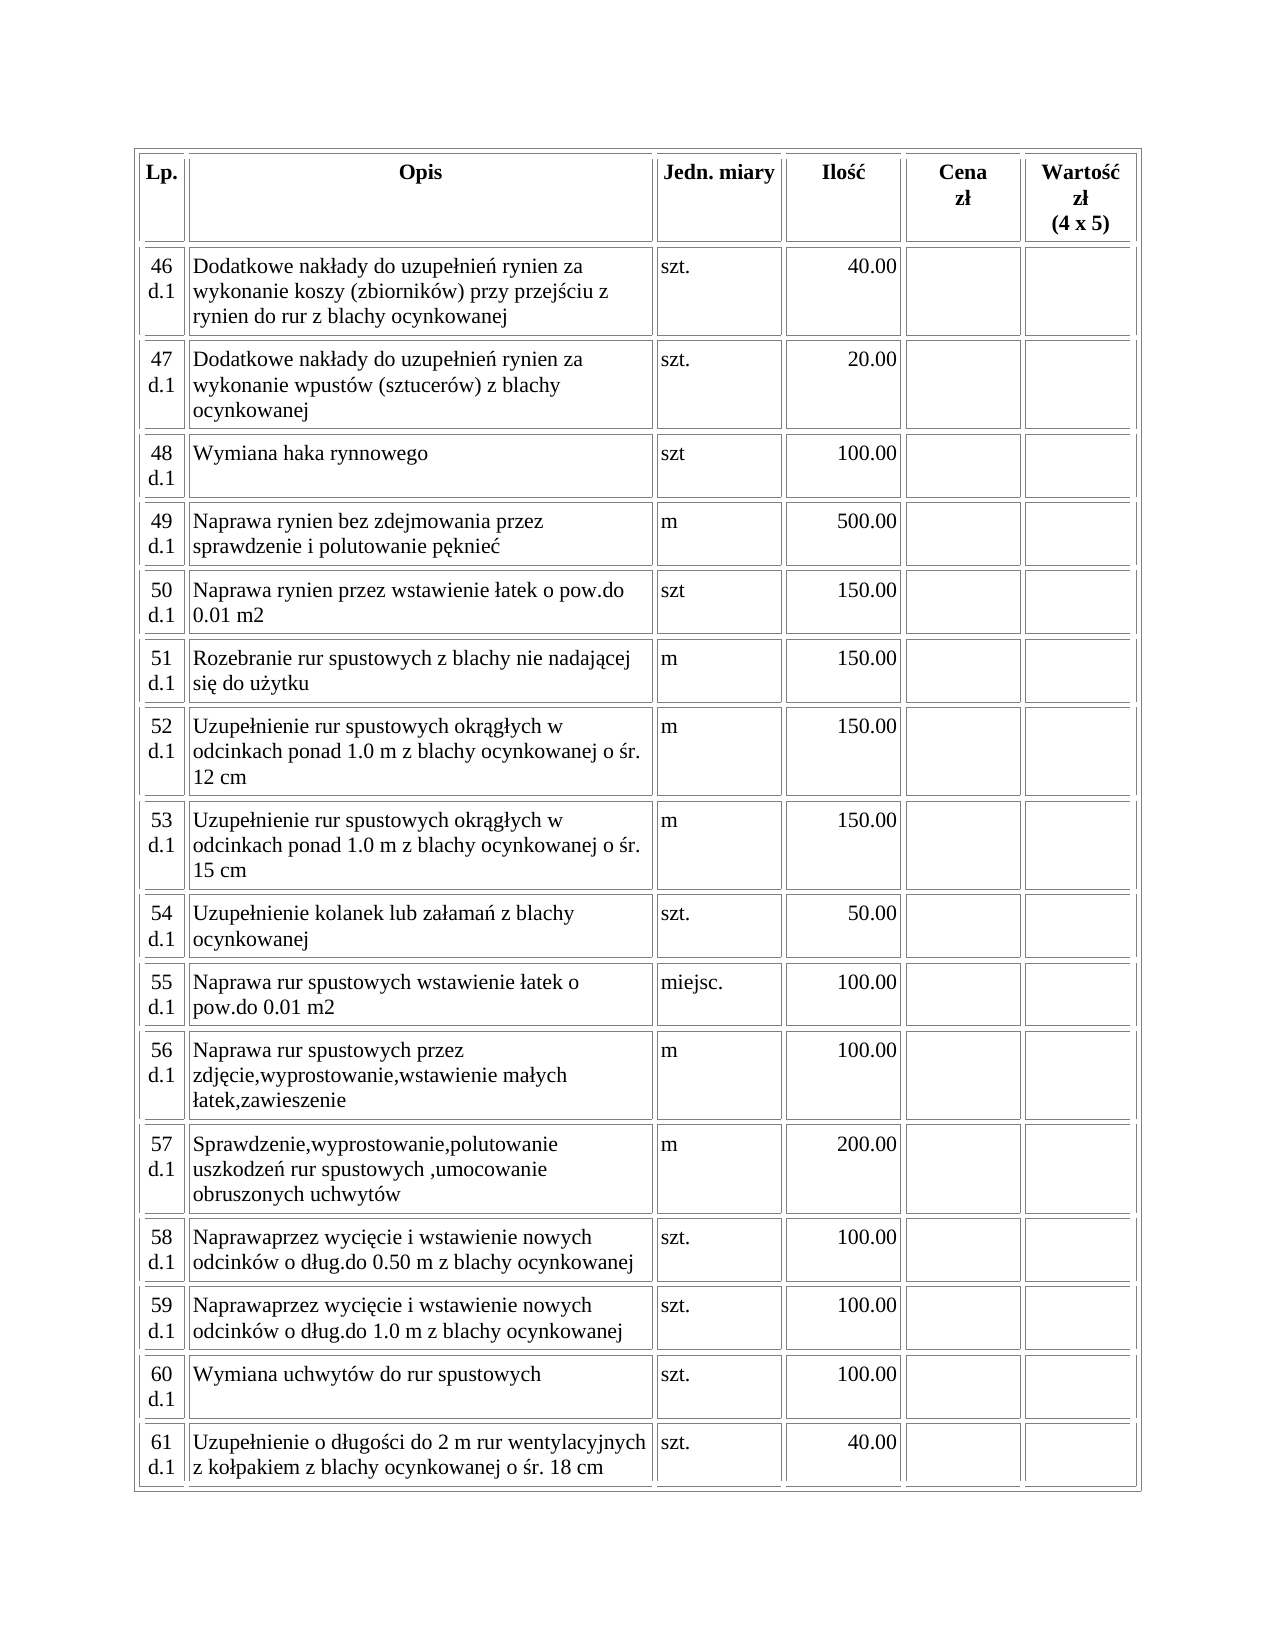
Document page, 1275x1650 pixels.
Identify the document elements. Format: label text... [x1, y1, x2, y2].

table_cell [903, 1213, 1023, 1281]
table_cell [1023, 241, 1138, 335]
table_cell [903, 497, 1023, 565]
table_cell Naprawaprzez wycięcie i wstawienie nowych odcinków o dług.do 0.50 m z blachy ocynkowanej [186, 1213, 654, 1281]
table_cell Uzupełnienie rur spustowych okrągłych w odcinkach ponad 1.0 m z blachy ocynkowanej o śr. 12 cm [186, 702, 654, 795]
table_cell [903, 957, 1023, 1025]
table_cell 52 d.1 [137, 702, 186, 795]
table_cell Uzupełnienie rur spustowych okrągłych w odcinkach ponad 1.0 m z blachy ocynkowanej o śr. 15 cm [186, 795, 654, 889]
table_cell 150.00 [784, 702, 903, 795]
table_cell 48 d.1 [137, 428, 186, 497]
table_cell Naprawa rynien bez zdejmowania przez sprawdzenie i polutowanie pęknieć [186, 497, 654, 565]
table_cell 50.00 [784, 889, 903, 957]
table_cell [1023, 957, 1138, 1025]
table_cell 58 d.1 [137, 1213, 186, 1281]
table_cell 40.00 [784, 241, 903, 335]
table_cell Naprawaprzez wycięcie i wstawienie nowych odcinków o dług.do 1.0 m z blachy ocynkowanej [186, 1281, 654, 1349]
table_cell 56 d.1 [137, 1025, 186, 1119]
table_cell 51 d.1 [137, 633, 186, 702]
table_cell [907, 1287, 1020, 1349]
table_cell [1023, 497, 1138, 565]
table_cell [903, 633, 1023, 702]
table_cell [907, 1219, 1020, 1281]
table_cell 100.00 [784, 1281, 903, 1349]
table_cell [1023, 1281, 1138, 1349]
table_cell [907, 708, 1020, 795]
table_cell 500.00 [784, 497, 903, 565]
table_header Jedn. miary [654, 149, 784, 241]
table_cell m [654, 1119, 784, 1212]
table_cell Wymiana uchwytów do rur spustowych [186, 1349, 654, 1417]
table_cell 46 d.1 [137, 241, 186, 335]
table_cell m [654, 1025, 784, 1119]
table_header Opis [186, 149, 654, 241]
table_cell [907, 435, 1020, 497]
table_cell szt. [654, 1349, 784, 1417]
table_cell szt. [654, 1418, 784, 1486]
table_cell m [654, 795, 784, 889]
table_cell m [654, 633, 784, 702]
table_cell [1023, 889, 1138, 957]
table_cell 50 d.1 [137, 565, 186, 633]
table_cell m [654, 702, 784, 795]
table_cell [903, 565, 1023, 633]
table_cell [1023, 1213, 1138, 1281]
table_cell [1023, 565, 1138, 633]
table_cell [903, 1281, 1023, 1349]
table_cell [1023, 1025, 1138, 1119]
table_cell [907, 895, 1020, 957]
table_cell 53 d.1 [137, 795, 186, 889]
table_cell [1023, 633, 1138, 702]
table_cell miejsc. [654, 957, 784, 1025]
table_cell [903, 1025, 1023, 1119]
table_cell [907, 640, 1020, 702]
table_cell 47 d.1 [137, 335, 186, 428]
table_cell [1023, 702, 1138, 795]
table_cell Dodatkowe nakłady do uzupełnień rynien za wykonanie wpustów (sztucerów) z blachy ocynkowanej [186, 335, 654, 428]
table_cell [1023, 1349, 1138, 1417]
table_cell 200.00 [784, 1119, 903, 1212]
table_cell Uzupełnienie kolanek lub załamań z blachy ocynkowanej [186, 889, 654, 957]
table_cell [903, 241, 1023, 335]
table_cell 61 d.1 [137, 1418, 186, 1486]
table_cell [1023, 795, 1138, 889]
table_cell szt [654, 565, 784, 633]
table_cell Sprawdzenie,wyprostowanie,polutowanie uszkodzeń rur spustowych ,umocowanie obruszonych uchwytów [186, 1119, 654, 1212]
table_cell 100.00 [784, 1213, 903, 1281]
table_cell [903, 428, 1023, 497]
table_cell Uzupełnienie o długości do 2 m rur wentylacyjnych z kołpakiem z blachy ocynkowanej o śr. 18 cm [186, 1418, 654, 1486]
table_cell [903, 795, 1023, 889]
table_cell [907, 1032, 1020, 1119]
table_cell 100.00 [784, 1349, 903, 1417]
table_cell szt. [654, 1213, 784, 1281]
table_cell 49 d.1 [137, 497, 186, 565]
table_cell [1023, 1119, 1138, 1212]
table_cell 100.00 [784, 1025, 903, 1119]
table_cell 59 d.1 [137, 1281, 186, 1349]
table_cell 150.00 [784, 633, 903, 702]
table_cell [907, 1356, 1020, 1417]
table_cell [1023, 335, 1138, 428]
table_cell [907, 503, 1020, 565]
table_cell 100.00 [784, 957, 903, 1025]
table_cell [903, 702, 1023, 795]
table_header Cena zł [903, 149, 1023, 241]
table_cell [907, 248, 1020, 335]
table_cell 150.00 [784, 565, 903, 633]
table_cell [907, 571, 1020, 633]
table_cell [907, 802, 1020, 889]
table_cell Naprawa rur spustowych przez zdjęcie,wyprostowanie,wstawienie małych łatek,zawieszenie [186, 1025, 654, 1119]
table_cell [903, 1418, 1023, 1486]
table_cell 20.00 [784, 335, 903, 428]
table_cell szt [654, 428, 784, 497]
table_cell [903, 335, 1023, 428]
table_cell 40.00 [784, 1418, 903, 1486]
table_cell [903, 1119, 1023, 1212]
table_cell [1023, 1418, 1138, 1486]
table_cell [903, 889, 1023, 957]
table_cell Dodatkowe nakłady do uzupełnień rynien za wykonanie koszy (zbiorników) przy przejściu z rynien do rur z blachy ocynkowanej [186, 241, 654, 335]
table_cell [907, 341, 1020, 428]
table_cell m [654, 497, 784, 565]
table_cell Naprawa rynien przez wstawienie łatek o pow.do 0.01 m2 [186, 565, 654, 633]
table_cell Naprawa rur spustowych wstawienie łatek o pow.do 0.01 m2 [186, 957, 654, 1025]
table_cell [907, 1125, 1020, 1212]
table_cell [907, 964, 1020, 1025]
table_cell szt. [654, 889, 784, 957]
table_cell 54 d.1 [137, 889, 186, 957]
table_cell 60 d.1 [137, 1349, 186, 1417]
table_cell [1023, 428, 1138, 497]
table_cell szt. [654, 241, 784, 335]
table_header Lp. [137, 149, 186, 241]
table_cell 100.00 [784, 428, 903, 497]
table_cell 55 d.1 [137, 957, 186, 1025]
table_cell szt. [654, 1281, 784, 1349]
table_cell 57 d.1 [137, 1119, 186, 1212]
table_header Wartość zł (4 x 5) [1023, 149, 1138, 241]
table_cell [903, 1349, 1023, 1417]
table_header Ilość [784, 149, 903, 241]
table_cell Rozebranie rur spustowych z blachy nie nadającej się do użytku [186, 633, 654, 702]
table_cell 150.00 [784, 795, 903, 889]
table_cell Wymiana haka rynnowego [186, 428, 654, 497]
table_cell szt. [654, 335, 784, 428]
